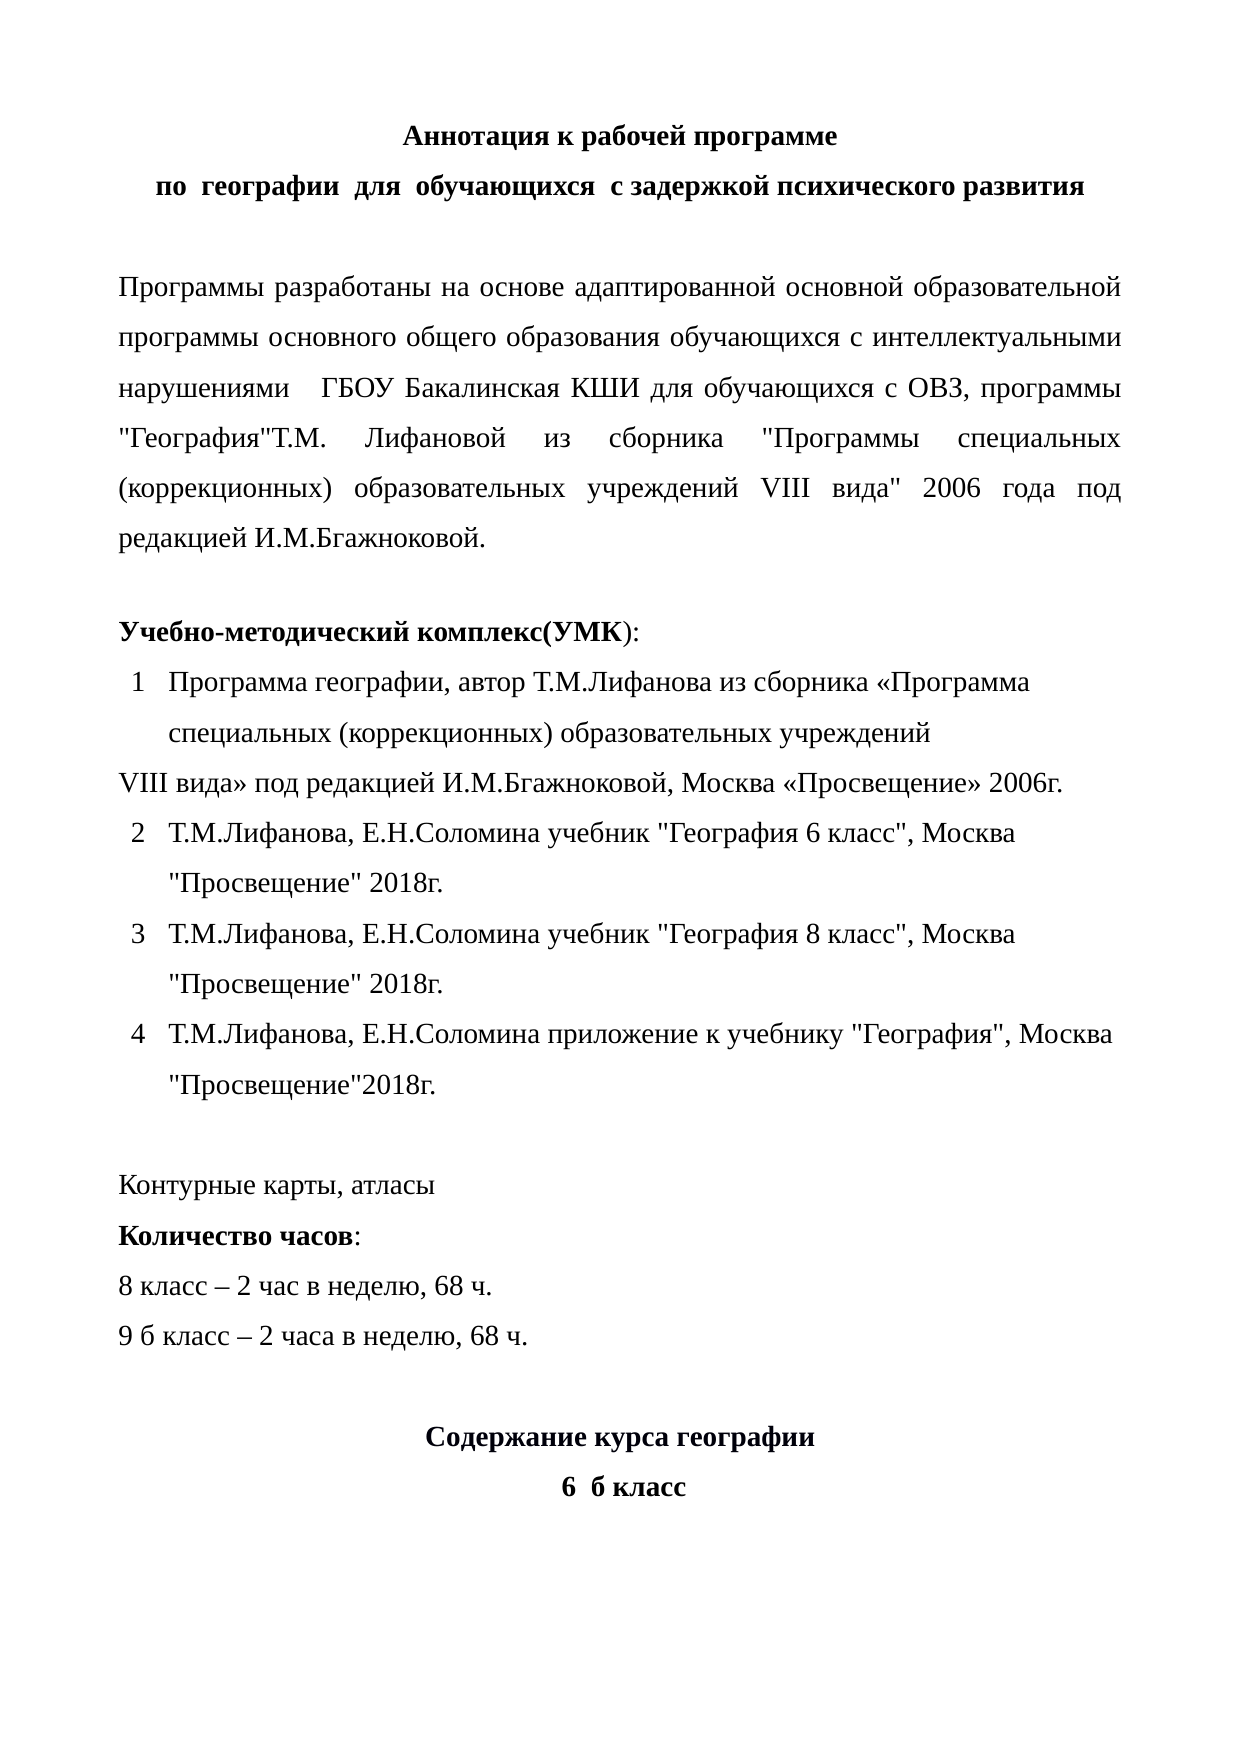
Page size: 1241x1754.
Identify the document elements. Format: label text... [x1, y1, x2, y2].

text Учебно-методический комплекс(УМК): [118, 614, 1122, 648]
text Содержание курса географии [118, 1419, 1122, 1453]
list Программа географии, автор Т.М.Лифанова из сборника «Программа специальных (коррекционных) образовательных учреждений [131, 664, 1122, 748]
text Контурные карты, атласы [118, 1167, 1122, 1201]
text 9 б класс – 2 часа в неделю, 68 ч. [118, 1318, 1122, 1352]
text 6 б класс [118, 1469, 1122, 1503]
text Программы разработаны на основе адаптированной основной образовательной программы основного общего образования обучающихся с интеллектуальными нарушениями ГБОУ Бакалинская КШИ для обучающихся с ОВЗ, программы "География"Т.М. Лифановой из сборника "Программы специальных (коррекционных) образовательных учреждений VIII вида" 2006 года под редакцией И.М.Бгажноковой. [118, 269, 1122, 554]
list Т.М.Лифанова, Е.Н.Соломина учебник "География 6 класс", Москва "Просвещение" 2018г. [131, 815, 1122, 899]
text Аннотация к рабочей программе [118, 118, 1122, 152]
text по географии для обучающихся с задержкой психического развития [118, 168, 1122, 202]
list Т.М.Лифанова, Е.Н.Соломина приложение к учебнику "География", Москва "Просвещение"2018г. [131, 1017, 1122, 1100]
text VIII вида» под редакцией И.М.Бгажноковой, Москва «Просвещение» 2006г. [118, 765, 1122, 798]
list Т.М.Лифанова, Е.Н.Соломина учебник "География 8 класс", Москва "Просвещение" 2018г. [131, 916, 1122, 1000]
text 8 класс – 2 час в неделю, 68 ч. [118, 1268, 1122, 1302]
text Количество часов: [118, 1218, 1122, 1251]
